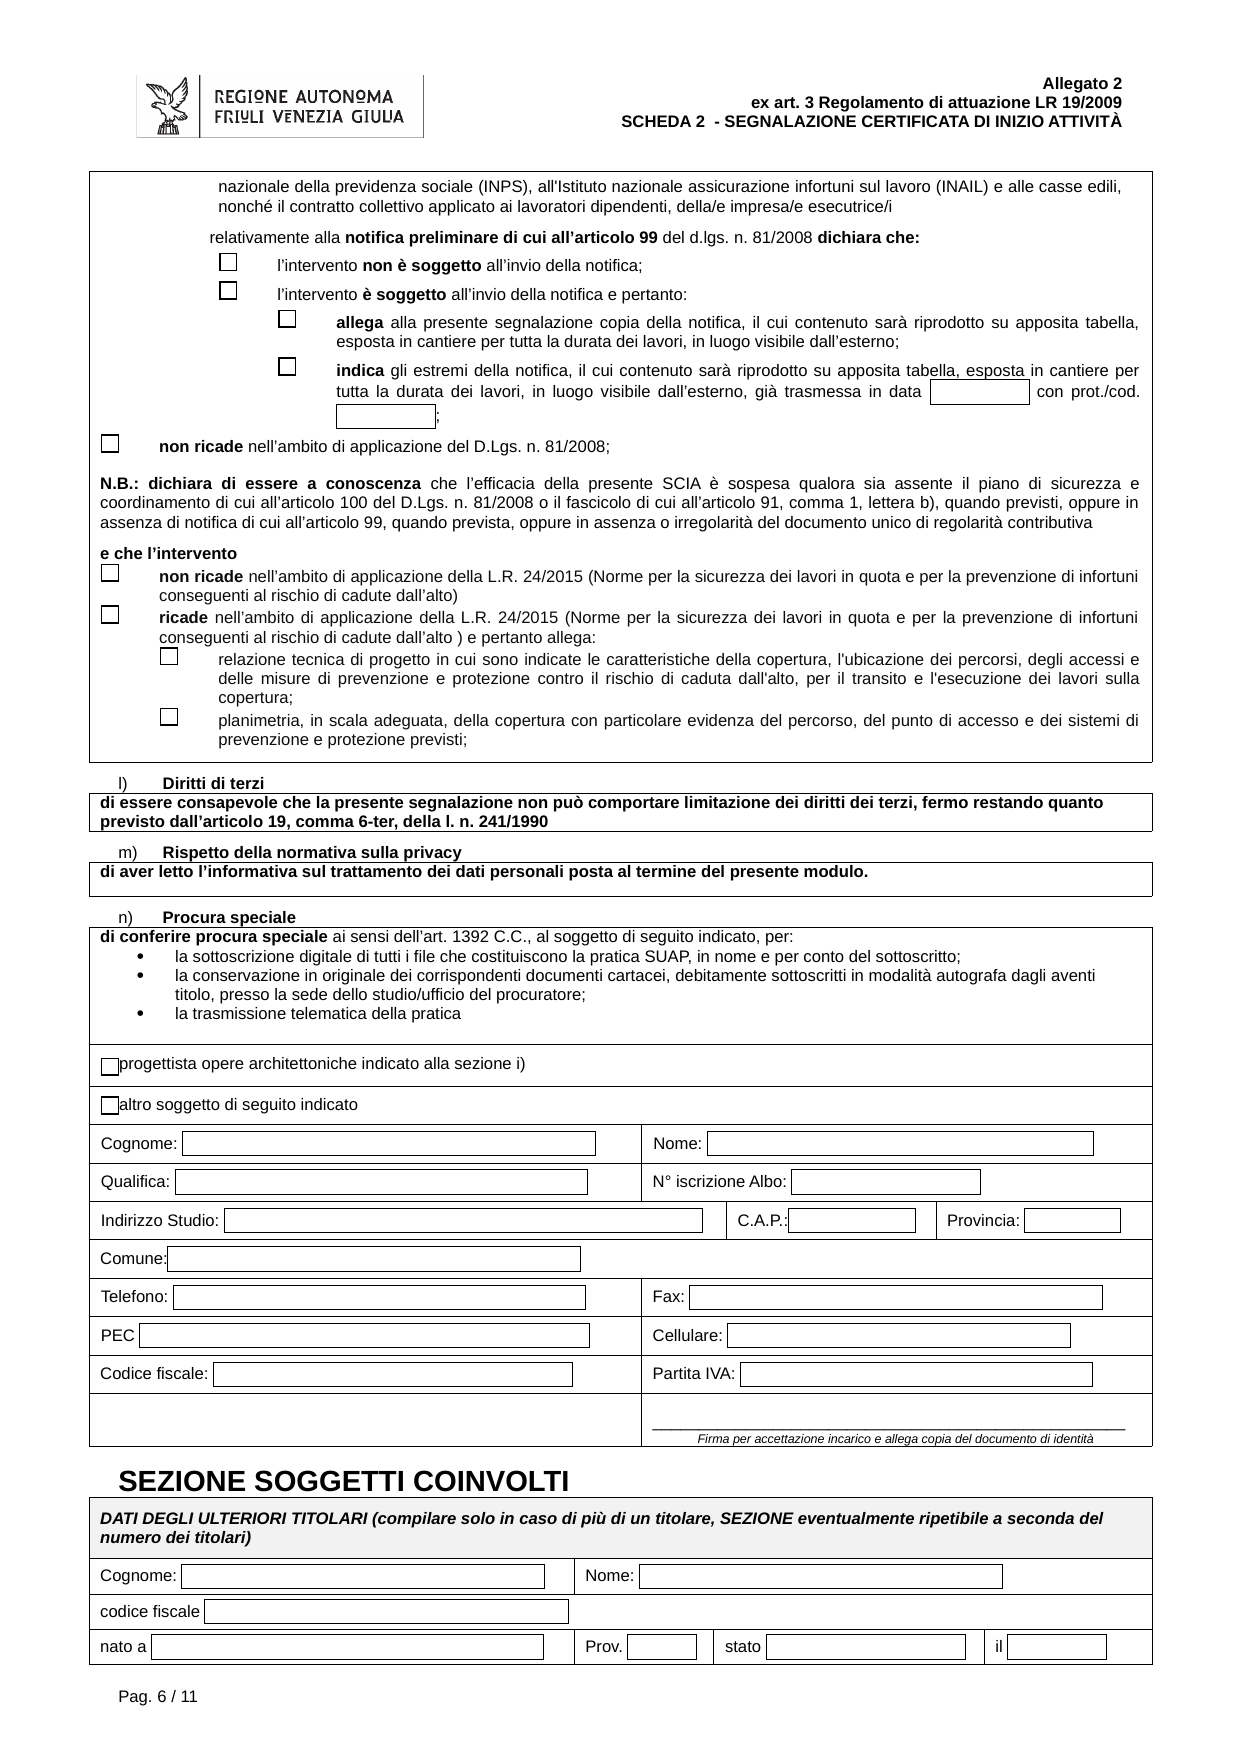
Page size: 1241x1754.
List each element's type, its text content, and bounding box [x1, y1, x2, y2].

table_cell N° iscrizione Albo: [642, 1164, 1152, 1201]
table_cell Comune: [90, 1240, 1152, 1278]
text n) Procura speciale [118, 908, 1122, 927]
table_cell Cognome: [90, 1125, 641, 1162]
table_cell Cognome: [90, 1559, 574, 1593]
table_cell codice fiscale [90, 1595, 1152, 1629]
table_cell Codice fiscale: [90, 1356, 641, 1393]
table_cell Prov. [575, 1630, 713, 1664]
text m) Rispetto della normativa sulla privacy [118, 843, 1122, 862]
table_cell Nome: [642, 1125, 1152, 1162]
table_cell Provincia: [937, 1202, 1152, 1239]
table_cell Qualifica: [90, 1164, 641, 1201]
table_cell Fax: [642, 1279, 1152, 1316]
table_cell Indirizzo Studio: [90, 1202, 726, 1239]
table_cell progettista opere architettoniche indicato alla sezione i) [90, 1045, 1152, 1086]
table_header di aver letto l’informativa sul trattamento dei dati personali posta al termine del presente modulo. [90, 863, 1152, 896]
table_header nazionale della previdenza sociale (INPS), all'Istituto nazionale assicurazione infortuni sul lavoro (INAIL) e alle casse edili, nonché il contratto collettivo applicato ai lavoratori dipendenti, della/e impresa/e esecutrice/i relativamente alla notifica preliminare di cui all’articolo 99 del d.lgs. n. 81/2008 dichiara che: l’intervento non è soggetto all’invio della notifica; l’intervento è soggetto all’invio della notifica e pertanto: allega alla presente segnalazione copia della notifica, il cui contenuto sarà riprodotto su apposita tabella, esposta in cantiere per tutta la durata dei lavori, in luogo visibile dall’esterno; indica gli estremi della notifica, il cui contenuto sarà riprodotto su apposita tabella, esposta in cantiere per tutta la durata dei lavori, in luogo visibile dall’esterno, già trasmessa in data con prot./cod. ; non ricade nell’ambito di applicazione del D.Lgs. n. 81/2008; N.B.: dichiara di essere a conoscenza che l’efficacia della presente SCIA è sospesa qualora sia assente il piano di sicurezza e coordinamento di cui all’articolo 100 del D.Lgs. n. 81/2008 o il fascicolo di cui all’articolo 91, comma 1, lettera b), quando previsti, oppure in assenza di notifica di cui all’articolo 99, quando prevista, oppure in assenza o irregolarità del documento unico di regolarità contributiva e che l’intervento non ricade nell’ambito di applicazione della L.R. 24/2015 (Norme per la sicurezza dei lavori in quota e per la prevenzione di infortuni conseguenti al rischio di cadute dall’alto) ricade nell’ambito di applicazione della L.R. 24/2015 (Norme per la sicurezza dei lavori in quota e per la prevenzione di infortuni conseguenti al rischio di cadute dall’alto ) e pertanto allega: relazione tecnica di progetto in cui sono indicate le caratteristiche della copertura, l'ubicazione dei percorsi, degli accessi e delle misure di prevenzione e protezione contro il rischio di caduta dall'alto, per il transito e l'esecuzione dei lavori sulla copertura; planimetria, in scala adeguata, della copertura con particolare evidenza del percorso, del punto di accesso e dei sistemi di prevenzione e protezione previsti; [90, 172, 1152, 762]
table_header di conferire procura speciale ai sensi dell’art. 1392 C.C., al soggetto di seguito indicato, per: la sottoscrizione digitale di tutti i file che costituiscono la pratica SUAP, in nome e per conto del sottoscritto; la conservazione in originale dei corrispondenti documenti cartacei, debitamente sottoscritti in modalità autografa dagli aventi titolo, presso la sede dello studio/ufficio del procuratore; la trasmissione telematica della pratica [90, 928, 1152, 1044]
table_cell PEC [90, 1317, 641, 1354]
table_cell Telefono: [90, 1279, 641, 1316]
table_cell Nome: [575, 1559, 1152, 1593]
table_cell [90, 1394, 641, 1446]
table_header di essere consapevole che la presente segnalazione non può comportare limitazione dei diritti dei terzi, fermo restando quanto previsto dall’articolo 19, comma 6-ter, della l. n. 241/1990 [90, 794, 1152, 831]
table_header DATI DEGLI ULTERIORI TITOLARI (compilare solo in caso di più di un titolare, SEZIONE eventualmente ripetibile a seconda del numero dei titolari) [90, 1498, 1152, 1558]
table_cell Cellulare: [642, 1317, 1152, 1354]
table_cell altro soggetto di seguito indicato [90, 1087, 1152, 1124]
table_cell il [985, 1630, 1152, 1664]
table_cell Partita IVA: [642, 1356, 1152, 1393]
table_cell stato [714, 1630, 984, 1664]
subtitle SEZIONE SOGGETTI COINVOLTI [118, 1464, 1122, 1497]
table_cell C.A.P.: [727, 1202, 936, 1239]
table_cell ___________________________________________________ Firma per accettazione incarico e allega copia del documento di identità [642, 1394, 1152, 1446]
table_cell nato a [90, 1630, 574, 1664]
text l) Diritti di terzi [118, 773, 1122, 793]
